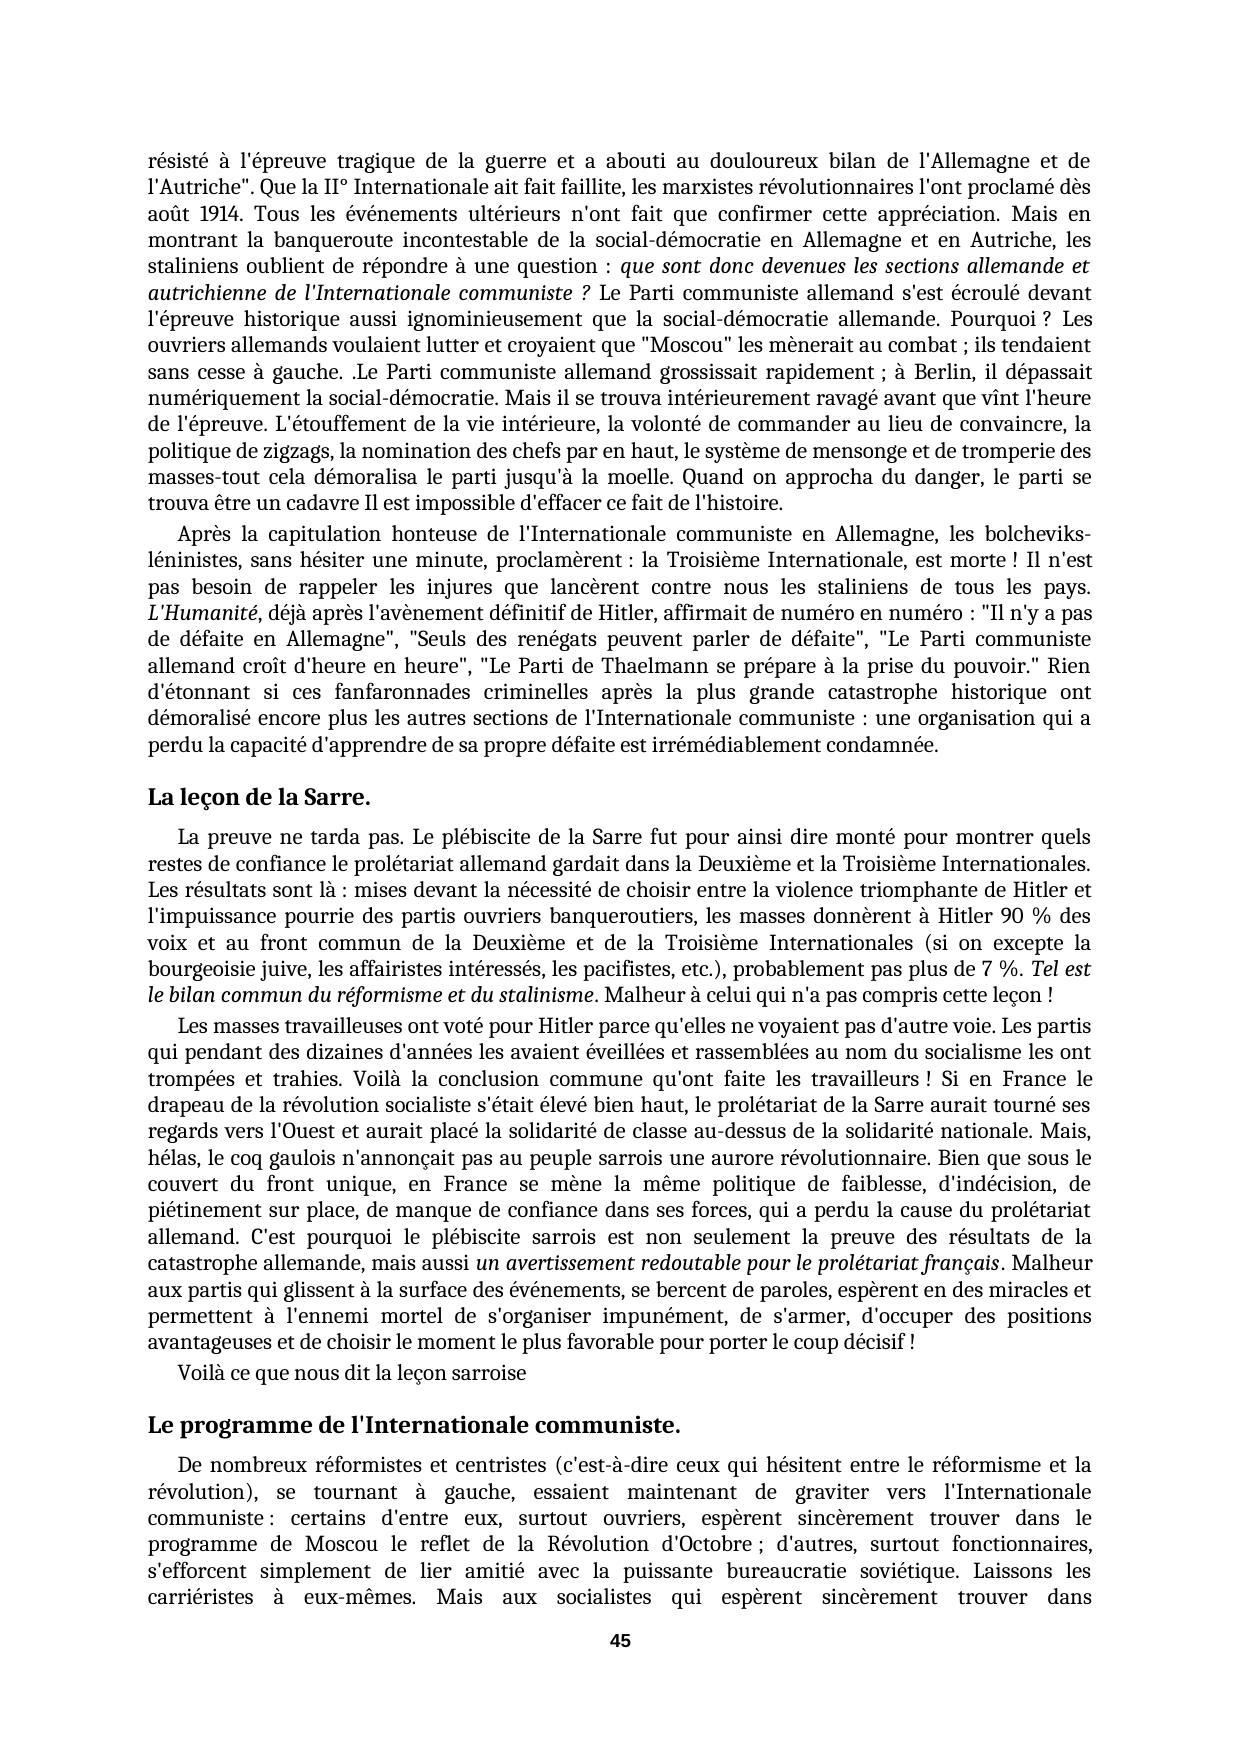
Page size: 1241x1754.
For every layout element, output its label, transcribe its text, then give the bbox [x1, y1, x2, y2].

text La leçon de la Sarre. [148, 783, 1093, 812]
text De nombreux réformistes et centristes (c'est-à-dire ceux qui hésitent entre le réformisme et la révolution), se tournant à gauche, essaient maintenant de graviter vers l'Internationale communiste : certains d'entre eux, surtout ouvriers, espèrent sincèrement trouver dans le programme de Moscou le reflet de la Révolution d'Octobre ; d'autres, surtout fonctionnaires, s'efforcent simplement de lier amitié avec la puissante bureaucratie soviétique. Laissons les carriéristes à eux-mêmes. Mais aux socialistes qui espèrent sincèrement trouver dans [148, 1452, 1093, 1610]
text résisté à l'épreuve tragique de la guerre et a abouti au douloureux bilan de l'Allemagne et de l'Autriche". Que la II° Internationale ait fait faillite, les marxistes révolutionnaires l'ont proclamé dès août 1914. Tous les événements ultérieurs n'ont fait que confirmer cette appréciation. Mais en montrant la banqueroute incontestable de la social-démocratie en Allemagne et en Autriche, les staliniens oublient de répondre à une question : que sont donc devenues les sections allemande et autrichienne de l'Internationale communiste ? Le Parti communiste allemand s'est écroulé devant l'épreuve historique aussi ignominieusement que la social-démocratie allemande. Pourquoi ? Les ouvriers allemands voulaient lutter et croyaient que "Moscou" les mènerait au combat ; ils tendaient sans cesse à gauche. .Le Parti communiste allemand grossissait rapidement ; à Berlin, il dépassait numériquement la social-démocratie. Mais il se trouva intérieurement ravagé avant que vînt l'heure de l'épreuve. L'étouffement de la vie intérieure, la volonté de commander au lieu de convaincre, la politique de zigzags, la nomination des chefs par en haut, le système de mensonge et de tromperie des masses-tout cela démoralisa le parti jusqu'à la moelle. Quand on approcha du danger, le parti se trouva être un cadavre Il est impossible d'effacer ce fait de l'histoire. [148, 148, 1093, 517]
text La preuve ne tarda pas. Le plébiscite de la Sarre fut pour ainsi dire monté pour montrer quels restes de confiance le prolétariat allemand gardait dans la Deuxième et la Troisième Internationales. Les résultats sont là : mises devant la nécessité de choisir entre la violence triomphante de Hitler et l'impuissance pourrie des partis ouvriers banqueroutiers, les masses donnèrent à Hitler 90 % des voix et au front commun de la Deuxième et de la Troisième Internationales (si on excepte la bourgeoisie juive, les affairistes intéressés, les pacifistes, etc.), probablement pas plus de 7 %. Tel est le bilan commun du réformisme et du stalinisme. Malheur à celui qui n'a pas compris cette leçon ! [148, 824, 1093, 1009]
text Après la capitulation honteuse de l'Internationale communiste en Allemagne, les bolcheviks-léninistes, sans hésiter une minute, proclamèrent : la Troisième Internationale, est morte ! Il n'est pas besoin de rappeler les injures que lancèrent contre nous les staliniens de tous les pays. L'Humanité, déjà après l'avènement définitif de Hitler, affirmait de numéro en numéro : "Il n'y a pas de défaite en Allemagne", "Seuls des renégats peuvent parler de défaite", "Le Parti communiste allemand croît d'heure en heure", "Le Parti de Thaelmann se prépare à la prise du pouvoir." Rien d'étonnant si ces fanfaronnades criminelles après la plus grande catastrophe historique ont démoralisé encore plus les autres sections de l'Internationale communiste : une organisation qui a perdu la capacité d'apprendre de sa propre défaite est irrémédiablement condamnée. [148, 521, 1093, 758]
text Le programme de l'Internationale communiste. [148, 1411, 1093, 1440]
text Voilà ce que nous dit la leçon sarroise [148, 1359, 1093, 1386]
text Les masses travailleuses ont voté pour Hitler parce qu'elles ne voyaient pas d'autre voie. Les partis qui pendant des dizaines d'années les avaient éveillées et rassemblées au nom du socialisme les ont trompées et trahies. Voilà la conclusion commune qu'ont faite les travailleurs ! Si en France le drapeau de la révolution socialiste s'était élevé bien haut, le prolétariat de la Sarre aurait tourné ses regards vers l'Ouest et aurait placé la solidarité de classe au-dessus de la solidarité nationale. Mais, hélas, le coq gaulois n'annonçait pas au peuple sarrois une aurore révolutionnaire. Bien que sous le couvert du front unique, en France se mène la même politique de faiblesse, d'indécision, de piétinement sur place, de manque de confiance dans ses forces, qui a perdu la cause du prolétariat allemand. C'est pourquoi le plébiscite sarrois est non seulement la preuve des résultats de la catastrophe allemande, mais aussi un avertissement redoutable pour le prolétariat français. Malheur aux partis qui glissent à la surface des événements, se bercent de paroles, espèrent en des miracles et permettent à l'ennemi mortel de s'organiser impunément, de s'armer, d'occuper des positions avantageuses et de choisir le moment le plus favorable pour porter le coup décisif ! [148, 1013, 1093, 1355]
